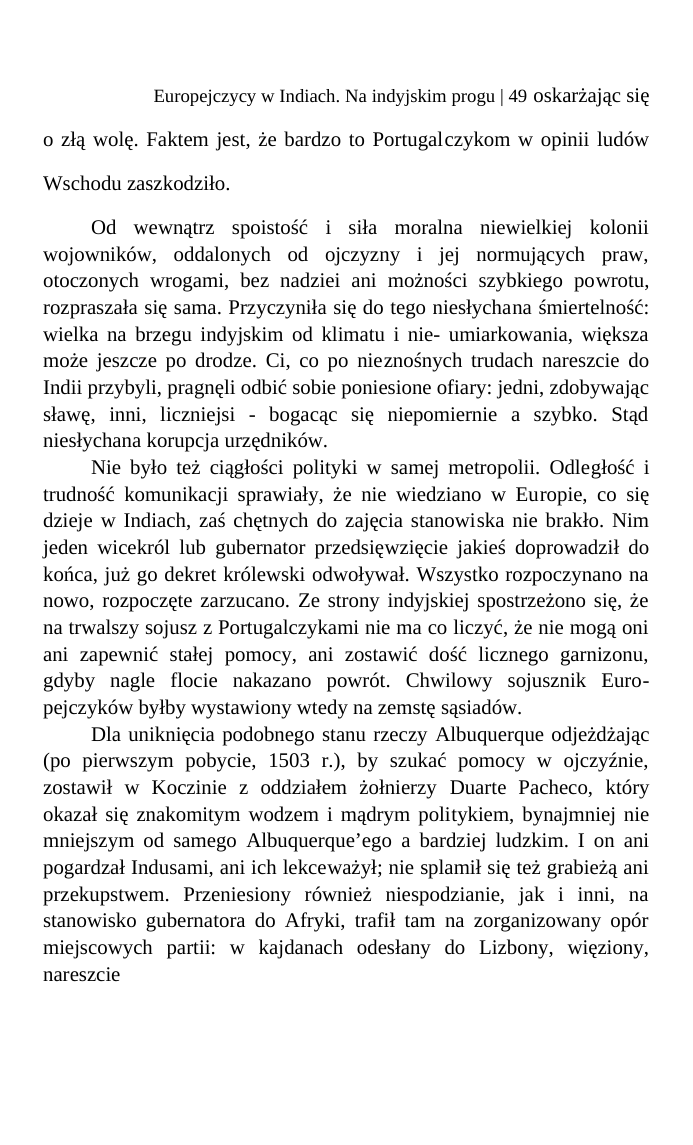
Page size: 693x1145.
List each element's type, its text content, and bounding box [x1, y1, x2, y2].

text Dla uniknięcia podobnego stanu rzeczy Albuquerque od­jeżdżając (po pierwszym pobycie, 1503 r.), by szukać pomocy w ojczyźnie, zostawił w Koczinie z oddziałem żołnierzy Duarte Pacheco, który okazał się znakomitym wodzem i mądrym poli­tykiem, bynajmniej nie mniejszym od samego Albuquerque’ego a bardziej ludzkim. I on ani pogardzał Indusami, ani ich lekce­ważył; nie splamił się też grabieżą ani przekupstwem. Przenie­siony również niespodzianie, jak i inni, na stanowisko guberna­tora do Afryki, trafił tam na zorganizowany opór miejscowych partii: w kajdanach odesłany do Lizbony, więziony, nareszcie [43, 722, 649, 986]
text Od wewnątrz spoistość i siła moralna niewielkiej kolonii wojowników, oddalonych od ojczyzny i jej normujących praw, otoczonych wrogami, bez nadziei ani możności szybkiego po­wrotu, rozpraszała się sama. Przyczyniła się do tego niesłycha­na śmiertelność: wielka na brzegu indyjskim od klimatu i nie- umiarkowania, większa może jeszcze po drodze. Ci, co po nie­znośnych trudach nareszcie do Indii przybyli, pragnęli odbić sobie poniesione ofiary: jedni, zdobywając sławę, inni, liczniejsi - bogacąc się niepomiernie a szybko. Stąd niesłychana korupcja urzędników. [43, 215, 649, 452]
text Nie było też ciągłości polityki w samej metropolii. Odle­głość i trudność komunikacji sprawiały, że nie wiedziano w Eu­ropie, co się dzieje w Indiach, zaś chętnych do zajęcia stanowi­ska nie brakło. Nim jeden wicekról lub gubernator przedsię­wzięcie jakieś doprowadził do końca, już go dekret królewski odwoływał. Wszystko rozpoczynano na nowo, rozpoczęte za­rzucano. Ze strony indyjskiej spostrzeżono się, że na trwalszy sojusz z Portugalczykami nie ma co liczyć, że nie mogą oni ani zapewnić stałej pomocy, ani zostawić dość licznego garnizonu, gdyby nagle flocie nakazano powrót. Chwilowy sojusznik Euro­pejczyków byłby wystawiony wtedy na zemstę sąsiadów. [43, 455, 649, 719]
text Europejczycy w Indiach. Na indyjskim progu | 49 oskarżając się o złą wolę. Faktem jest, że bardzo to Portugal­czykom w opinii ludów Wschodu zaszkodziło. [43, 83, 649, 195]
